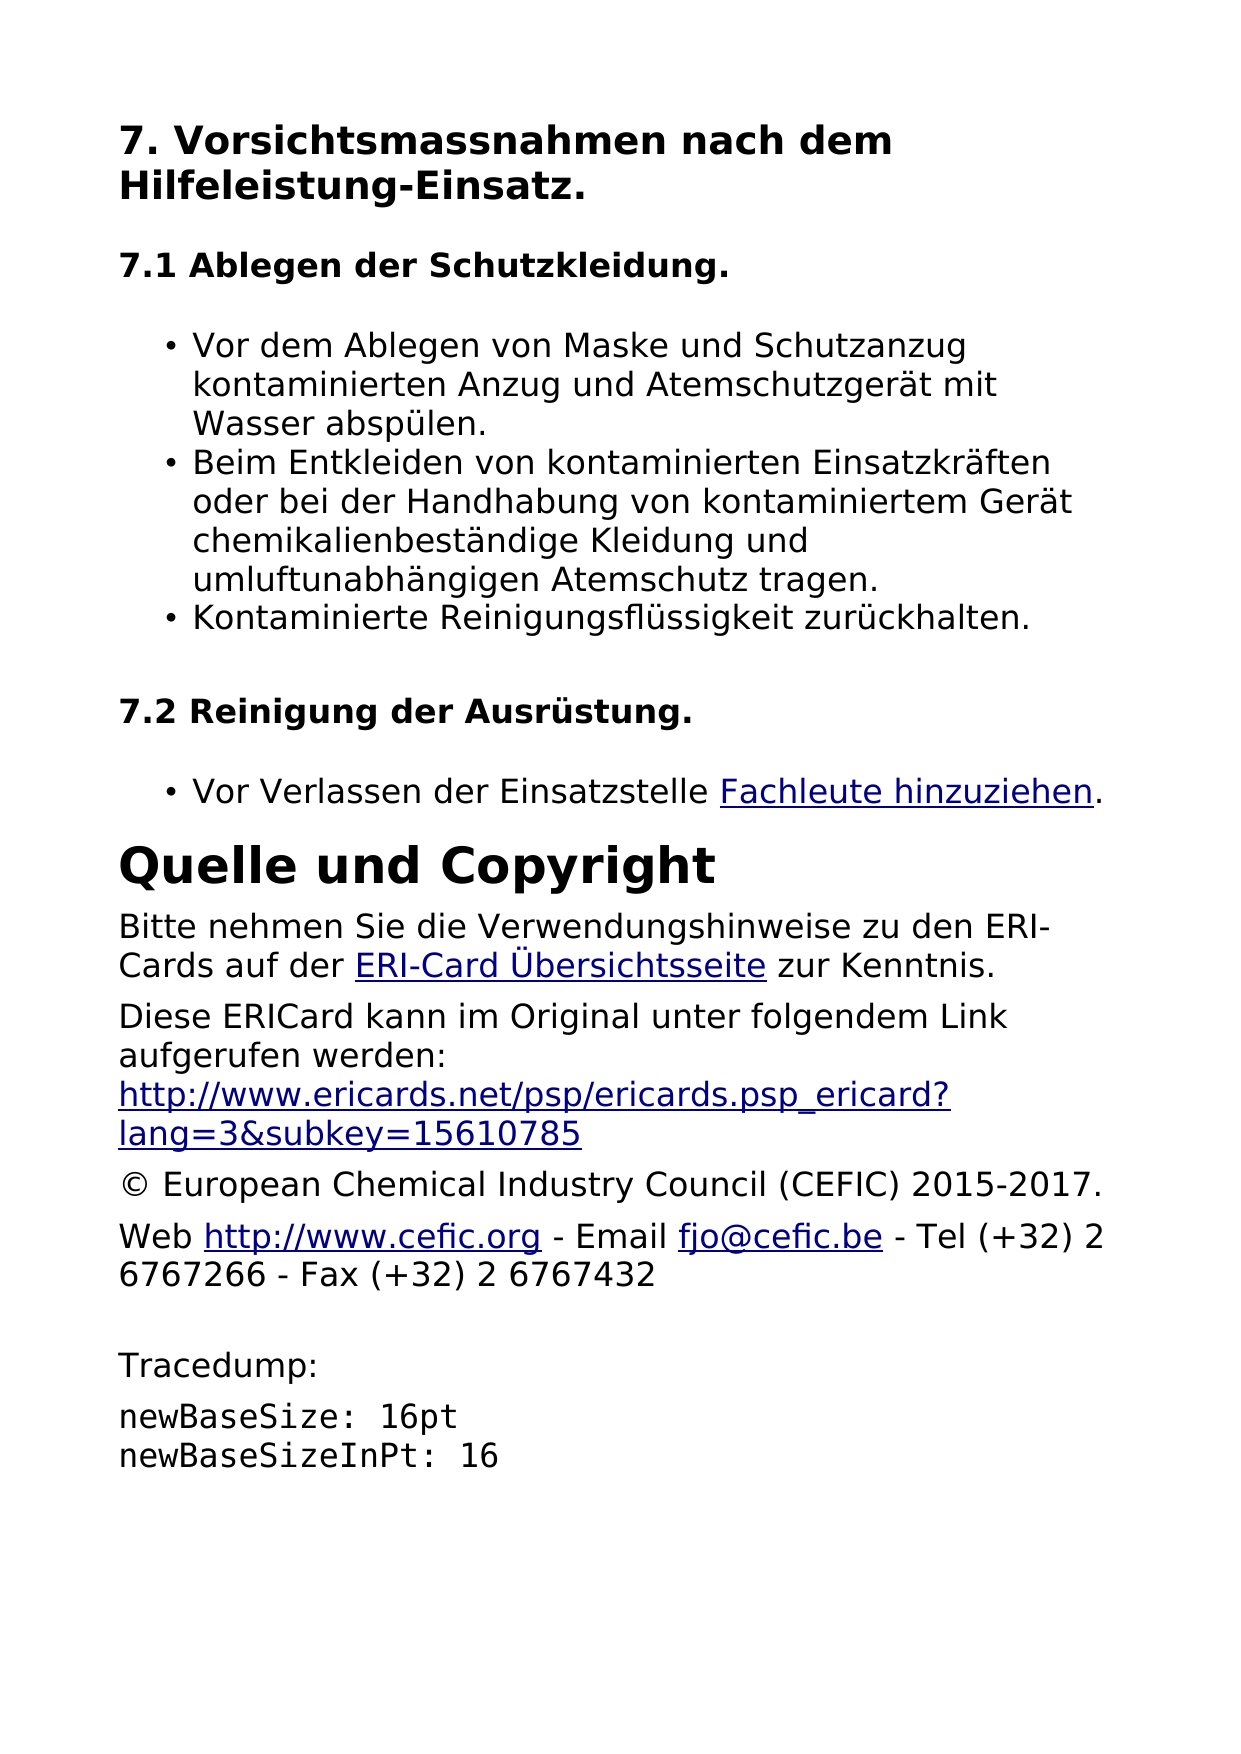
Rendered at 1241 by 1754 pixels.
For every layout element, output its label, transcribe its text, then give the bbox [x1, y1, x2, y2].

list Vor Verlassen der Einsatzstelle Fachleute hinzuziehen. [177, 773, 1122, 812]
list Beim Entkleiden von kontaminierten Einsatzkräften oder bei der Handhabung von kontaminiertem Gerät chemikalienbeständige Kleidung und umluftunabhängigen Atemschutz tragen. [177, 443, 1122, 599]
subtitle 7.2 Reinigung der Ausrüstung. [118, 692, 1122, 731]
text Tracedump: [118, 1307, 1122, 1385]
text Diese ERICard kann im Original unter folgendem Link aufgerufen werden: http://www.ericards.net/psp/ericards.psp_ericard?lang=3&subkey=15610785 [118, 998, 1122, 1153]
text Web http://www.cefic.org - Email fjo@cefic.be - Tel (+32) 2 6767266 - Fax (+32) 2 6767432 [118, 1217, 1122, 1295]
list Vor dem Ablegen von Maske und Schutzanzug kontaminierten Anzug und Atemschutzgerät mit Wasser abspülen. [177, 327, 1122, 443]
subtitle Quelle und Copyright [118, 837, 1122, 895]
text © European Chemical Industry Council (CEFIC) 2015-2017. [118, 1166, 1122, 1204]
list Kontaminierte Reinigungsflüssigkeit zurückhalten. [177, 599, 1122, 638]
text newBaseSize: 16pt newBaseSizeInPt: 16 [118, 1397, 1122, 1475]
subtitle 7.1 Ablegen der Schutzkleidung. [118, 246, 1122, 285]
subtitle 7. Vorsichtsmassnahmen nach dem Hilfeleistung-Einsatz. [118, 118, 1122, 208]
text Bitte nehmen Sie die Verwendungshinweise zu den ERI-Cards auf der ERI-Card Übersichtsseite zur Kenntnis. [118, 908, 1122, 985]
